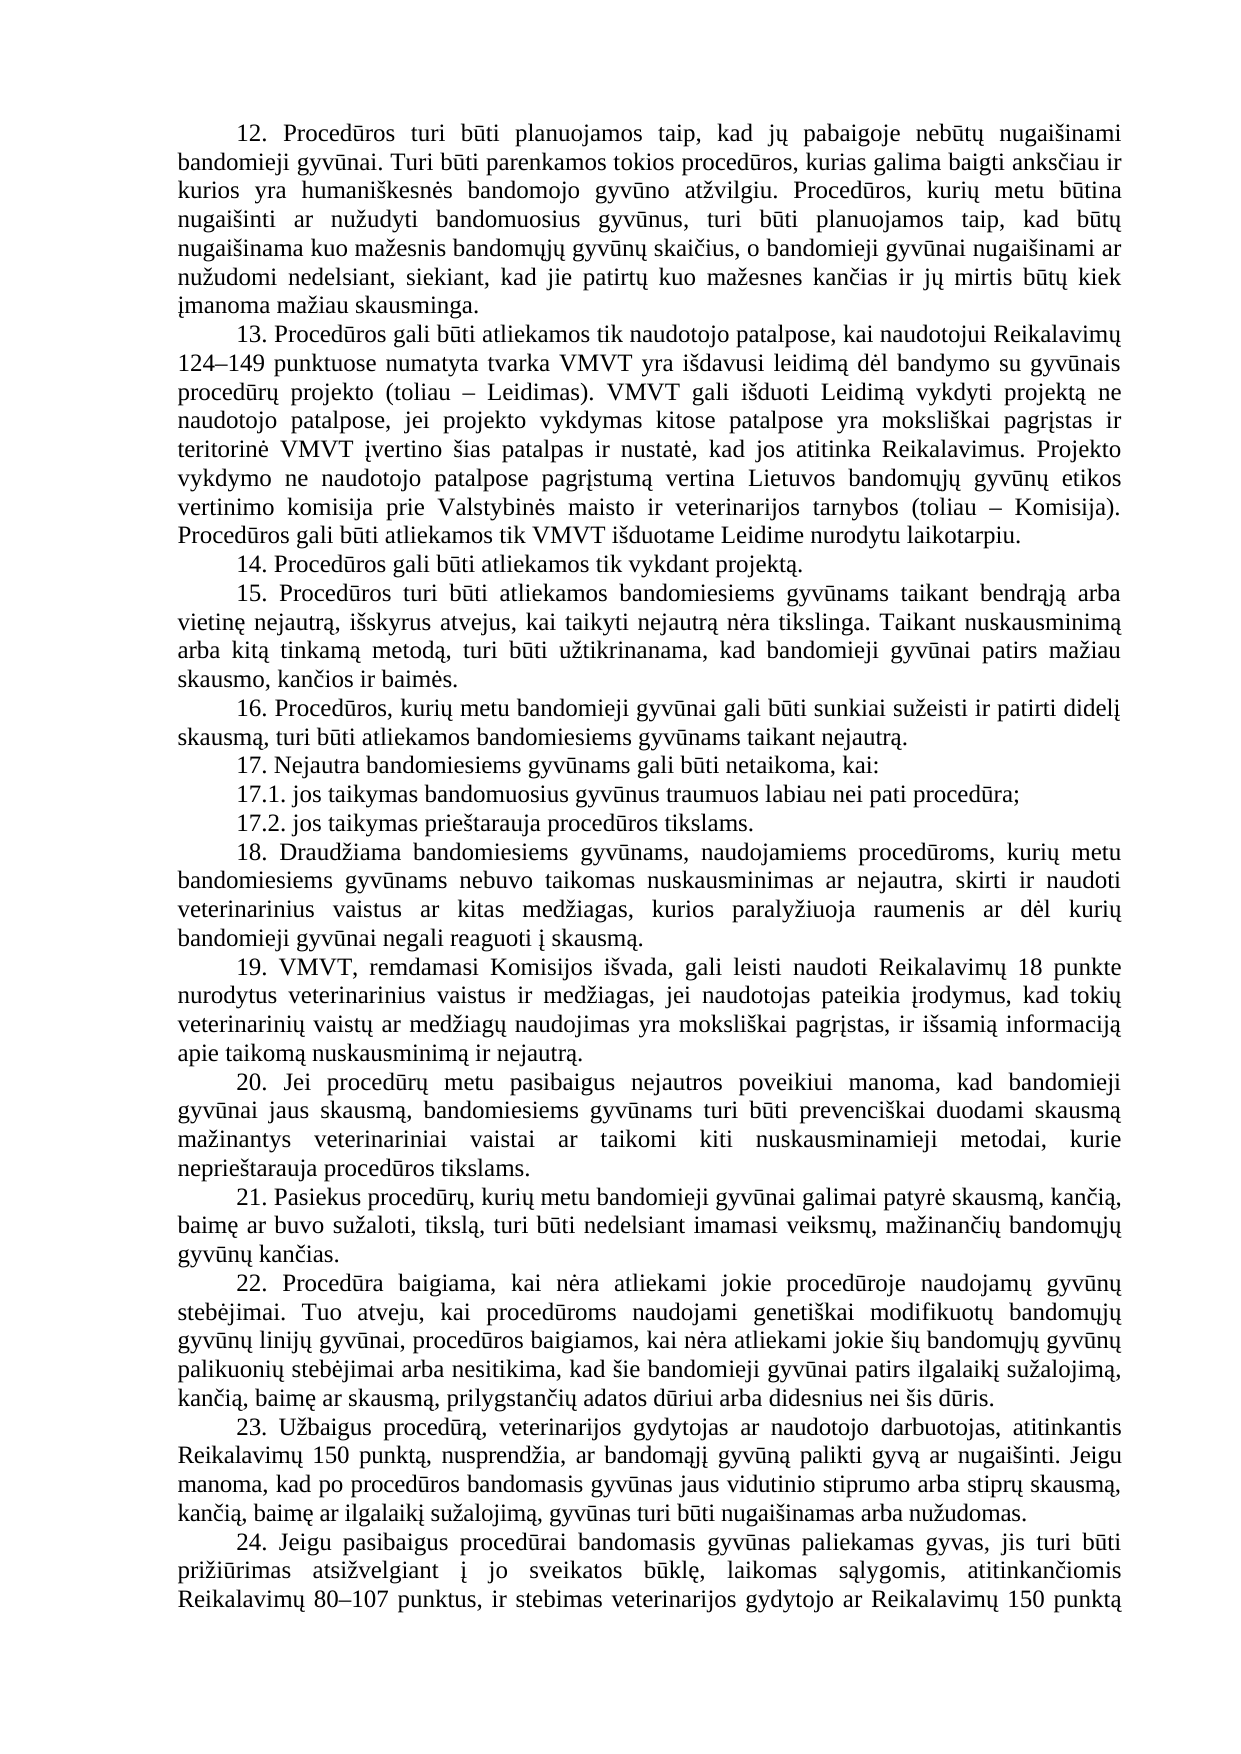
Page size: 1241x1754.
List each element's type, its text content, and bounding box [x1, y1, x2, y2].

text 22. Procedūra baigiama, kai nėra atliekami jokie procedūroje naudojamų gyvūnų stebėjimai. Tuo atveju, kai procedūroms naudojami genetiškai modifikuotų bandomųjų gyvūnų linijų gyvūnai, procedūros baigiamos, kai nėra atliekami jokie šių bandomųjų gyvūnų palikuonių stebėjimai arba nesitikima, kad šie bandomieji gyvūnai patirs ilgalaikį sužalojimą, kančią, baimę ar skausmą, prilygstančių adatos dūriui arba didesnius nei šis dūris. [177, 1268, 1122, 1412]
text 17. Nejautra bandomiesiems gyvūnams gali būti netaikoma, kai: [177, 751, 1122, 779]
text 18. Draudžiama bandomiesiems gyvūnams, naudojamiems procedūroms, kurių metu bandomiesiems gyvūnams nebuvo taikomas nuskausminimas ar nejautra, skirti ir naudoti veterinarinius vaistus ar kitas medžiagas, kurios paralyžiuoja raumenis ar dėl kurių bandomieji gyvūnai negali reaguoti į skausmą. [177, 837, 1122, 952]
text 16. Procedūros, kurių metu bandomieji gyvūnai gali būti sunkiai sužeisti ir patirti didelį skausmą, turi būti atliekamos bandomiesiems gyvūnams taikant nejautrą. [177, 693, 1122, 751]
text 23. Užbaigus procedūrą, veterinarijos gydytojas ar naudotojo darbuotojas, atitinkantis Reikalavimų 150 punktą, nusprendžia, ar bandomąjį gyvūną palikti gyvą ar nugaišinti. Jeigu manoma, kad po procedūros bandomasis gyvūnas jaus vidutinio stiprumo arba stiprų skausmą, kančią, baimę ar ilgalaikį sužalojimą, gyvūnas turi būti nugaišinamas arba nužudomas. [177, 1412, 1122, 1527]
text 24. Jeigu pasibaigus procedūrai bandomasis gyvūnas paliekamas gyvas, jis turi būti prižiūrimas atsižvelgiant į jo sveikatos būklę, laikomas sąlygomis, atitinkančiomis Reikalavimų 80–107 punktus, ir stebimas veterinarijos gydytojo ar Reikalavimų 150 punktą [177, 1527, 1122, 1613]
text 15. Procedūros turi būti atliekamos bandomiesiems gyvūnams taikant bendrąją arba vietinę nejautrą, išskyrus atvejus, kai taikyti nejautrą nėra tikslinga. Taikant nuskausminimą arba kitą tinkamą metodą, turi būti užtikrinanama, kad bandomieji gyvūnai patirs mažiau skausmo, kančios ir baimės. [177, 578, 1122, 693]
text 13. Procedūros gali būti atliekamos tik naudotojo patalpose, kai naudotojui Reikalavimų 124–149 punktuose numatyta tvarka VMVT yra išdavusi leidimą dėl bandymo su gyvūnais procedūrų projekto (toliau – Leidimas). VMVT gali išduoti Leidimą vykdyti projektą ne naudotojo patalpose, jei projekto vykdymas kitose patalpose yra moksliškai pagrįstas ir teritorinė VMVT įvertino šias patalpas ir nustatė, kad jos atitinka Reikalavimus. Projekto vykdymo ne naudotojo patalpose pagrįstumą vertina Lietuvos bandomųjų gyvūnų etikos vertinimo komisija prie Valstybinės maisto ir veterinarijos tarnybos (toliau – Komisija). Procedūros gali būti atliekamos tik VMVT išduotame Leidime nurodytu laikotarpiu. [177, 319, 1122, 549]
text 19. VMVT, remdamasi Komisijos išvada, gali leisti naudoti Reikalavimų 18 punkte nurodytus veterinarinius vaistus ir medžiagas, jei naudotojas pateikia įrodymus, kad tokių veterinarinių vaistų ar medžiagų naudojimas yra moksliškai pagrįstas, ir išsamią informaciją apie taikomą nuskausminimą ir nejautrą. [177, 952, 1122, 1067]
text 14. Procedūros gali būti atliekamos tik vykdant projektą. [177, 549, 1122, 578]
text 20. Jei procedūrų metu pasibaigus nejautros poveikiui manoma, kad bandomieji gyvūnai jaus skausmą, bandomiesiems gyvūnams turi būti prevenciškai duodami skausmą mažinantys veterinariniai vaistai ar taikomi kiti nuskausminamieji metodai, kurie neprieštarauja procedūros tikslams. [177, 1067, 1122, 1182]
text 17.2. jos taikymas prieštarauja procedūros tikslams. [177, 808, 1122, 837]
text 12. Procedūros turi būti planuojamos taip, kad jų pabaigoje nebūtų nugaišinami bandomieji gyvūnai. Turi būti parenkamos tokios procedūros, kurias galima baigti anksčiau ir kurios yra humaniškesnės bandomojo gyvūno atžvilgiu. Procedūros, kurių metu būtina nugaišinti ar nužudyti bandomuosius gyvūnus, turi būti planuojamos taip, kad būtų nugaišinama kuo mažesnis bandomųjų gyvūnų skaičius, o bandomieji gyvūnai nugaišinami ar nužudomi nedelsiant, siekiant, kad jie patirtų kuo mažesnes kančias ir jų mirtis būtų kiek įmanoma mažiau skausminga. [177, 118, 1122, 319]
text 17.1. jos taikymas bandomuosius gyvūnus traumuos labiau nei pati procedūra; [177, 779, 1122, 808]
text 21. Pasiekus procedūrų, kurių metu bandomieji gyvūnai galimai patyrė skausmą, kančią, baimę ar buvo sužaloti, tikslą, turi būti nedelsiant imamasi veiksmų, mažinančių bandomųjų gyvūnų kančias. [177, 1182, 1122, 1268]
